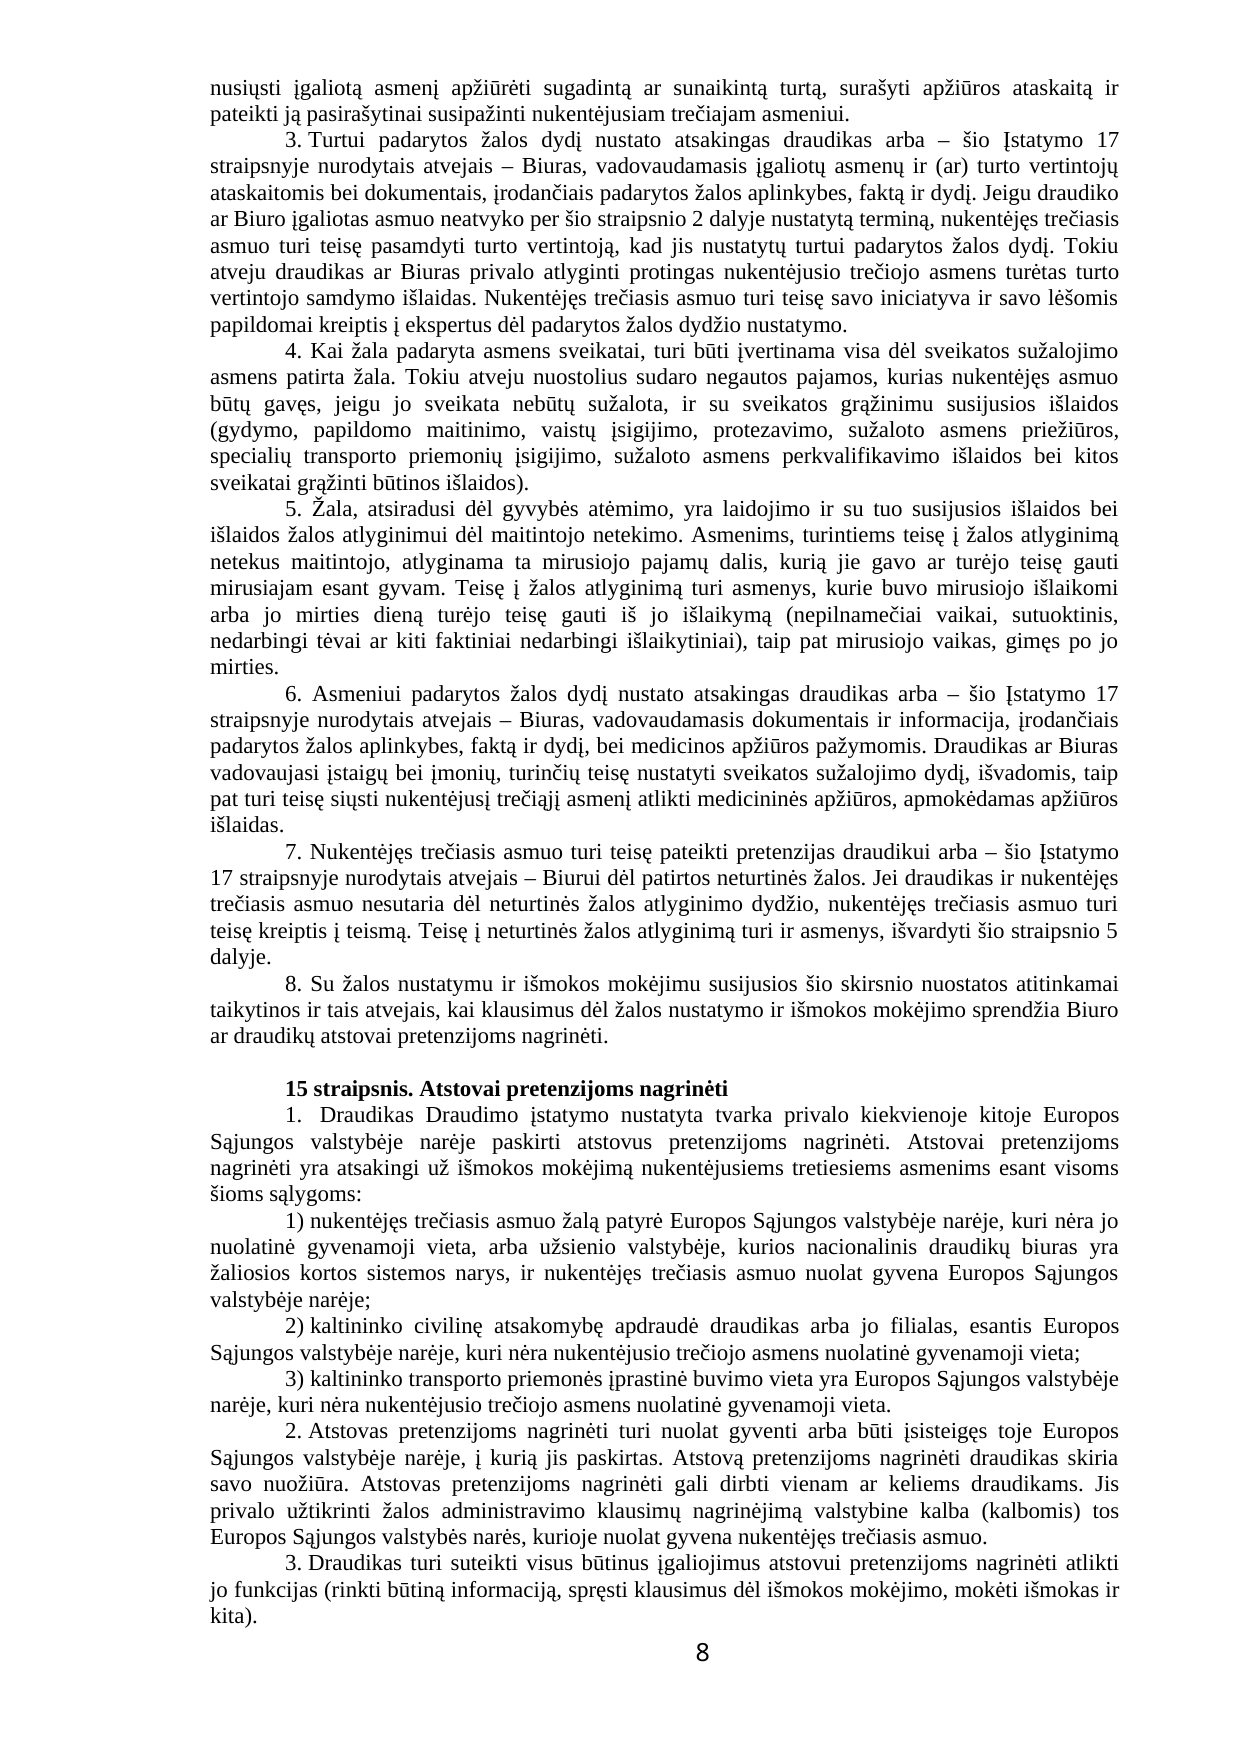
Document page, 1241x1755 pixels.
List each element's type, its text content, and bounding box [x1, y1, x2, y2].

text 15 straipsnis. Atstovai pretenzijoms nagrinėti [210, 1075, 1120, 1101]
text 7. Nukentėjęs trečiasis asmuo turi teisę pateikti pretenzijas draudikui arba – šio Įstatymo 17 straipsnyje nurodytais atvejais – Biurui dėl patirtos neturtinės žalos. Jei draudikas ir nukentėjęs trečiasis asmuo nesutaria dėl neturtinės žalos atlyginimo dydžio, nukentėjęs trečiasis asmuo turi teisę kreiptis į teismą. Teisę į neturtinės žalos atlyginimą turi ir asmenys, išvardyti šio straipsnio 5 dalyje. [210, 838, 1120, 969]
text 6. Asmeniui padarytos žalos dydį nustato atsakingas draudikas arba – šio Įstatymo 17 straipsnyje nurodytais atvejais – Biuras, vadovaudamasis dokumentais ir informacija, įrodančiais padarytos žalos aplinkybes, faktą ir dydį, bei medicinos apžiūros pažymomis. Draudikas ar Biuras vadovaujasi įstaigų bei įmonių, turinčių teisę nustatyti sveikatos sužalojimo dydį, išvadomis, taip pat turi teisę siųsti nukentėjusį trečiąjį asmenį atlikti medicininės apžiūros, apmokėdamas apžiūros išlaidas. [210, 680, 1120, 838]
text 5. Žala, atsiradusi dėl gyvybės atėmimo, yra laidojimo ir su tuo susijusios išlaidos bei išlaidos žalos atlyginimui dėl maitintojo netekimo. Asmenims, turintiems teisę į žalos atlyginimą netekus maitintojo, atlyginama ta mirusiojo pajamų dalis, kurią jie gavo ar turėjo teisę gauti mirusiajam esant gyvam. Teisę į žalos atlyginimą turi asmenys, kurie buvo mirusiojo išlaikomi arba jo mirties dieną turėjo teisę gauti iš jo išlaikymą (nepilnamečiai vaikai, sutuoktinis, nedarbingi tėvai ar kiti faktiniai nedarbingi išlaikytiniai), taip pat mirusiojo vaikas, gimęs po jo mirties. [210, 495, 1120, 680]
text 8. Su žalos nustatymu ir išmokos mokėjimu susijusios šio skirsnio nuostatos atitinkamai taikytinos ir tais atvejais, kai klausimus dėl žalos nustatymo ir išmokos mokėjimo sprendžia Biuro ar draudikų atstovai pretenzijoms nagrinėti. [210, 969, 1120, 1049]
text 3. Turtui padarytos žalos dydį nustato atsakingas draudikas arba – šio Įstatymo 17 straipsnyje nurodytais atvejais – Biuras, vadovaudamasis įgaliotų asmenų ir (ar) turto vertintojų ataskaitomis bei dokumentais, įrodančiais padarytos žalos aplinkybes, faktą ir dydį. Jeigu draudiko ar Biuro įgaliotas asmuo neatvyko per šio straipsnio 2 dalyje nustatytą terminą, nukentėjęs trečiasis asmuo turi teisę pasamdyti turto vertintoją, kad jis nustatytų turtui padarytos žalos dydį. Tokiu atveju draudikas ar Biuras privalo atlyginti protingas nukentėjusio trečiojo asmens turėtas turto vertintojo samdymo išlaidas. Nukentėjęs trečiasis asmuo turi teisę savo iniciatyva ir savo lėšomis papildomai kreiptis į ekspertus dėl padarytos žalos dydžio nustatymo. [210, 126, 1120, 337]
text 4. Kai žala padaryta asmens sveikatai, turi būti įvertinama visa dėl sveikatos sužalojimo asmens patirta žala. Tokiu atveju nuostolius sudaro negautos pajamos, kurias nukentėjęs asmuo būtų gavęs, jeigu jo sveikata nebūtų sužalota, ir su sveikatos grąžinimu susijusios išlaidos (gydymo, papildomo maitinimo, vaistų įsigijimo, protezavimo, sužaloto asmens priežiūros, specialių transporto priemonių įsigijimo, sužaloto asmens perkvalifikavimo išlaidos bei kitos sveikatai grąžinti būtinos išlaidos). [210, 337, 1120, 495]
text 2) kaltininko civilinę atsakomybę apdraudė draudikas arba jo filialas, esantis Europos Sąjungos valstybėje narėje, kuri nėra nukentėjusio trečiojo asmens nuolatinė gyvenamoji vieta; [210, 1312, 1120, 1365]
text 2. Atstovas pretenzijoms nagrinėti turi nuolat gyventi arba būti įsisteigęs toje Europos Sąjungos valstybėje narėje, į kurią jis paskirtas. Atstovą pretenzijoms nagrinėti draudikas skiria savo nuožiūra. Atstovas pretenzijoms nagrinėti gali dirbti vienam ar keliems draudikams. Jis privalo užtikrinti žalos administravimo klausimų nagrinėjimą valstybine kalba (kalbomis) tos Europos Sąjungos valstybės narės, kurioje nuolat gyvena nukentėjęs trečiasis asmuo. [210, 1418, 1120, 1549]
text 3. Draudikas turi suteikti visus būtinus įgaliojimus atstovui pretenzijoms nagrinėti atlikti jo funkcijas (rinkti būtiną informaciją, spręsti klausimus dėl išmokos mokėjimo, mokėti išmokas ir kita). [210, 1549, 1120, 1628]
text 1. Draudikas Draudimo įstatymo nustatyta tvarka privalo kiekvienoje kitoje Europos Sąjungos valstybėje narėje paskirti atstovus pretenzijoms nagrinėti. Atstovai pretenzijoms nagrinėti yra atsakingi už išmokos mokėjimą nukentėjusiems tretiesiems asmenims esant visoms šioms sąlygoms: [210, 1101, 1120, 1207]
text 1) nukentėjęs trečiasis asmuo žalą patyrė Europos Sąjungos valstybėje narėje, kuri nėra jo nuolatinė gyvenamoji vieta, arba užsienio valstybėje, kurios nacionalinis draudikų biuras yra žaliosios kortos sistemos narys, ir nukentėjęs trečiasis asmuo nuolat gyvena Europos Sąjungos valstybėje narėje; [210, 1207, 1120, 1312]
text 3) kaltininko transporto priemonės įprastinė buvimo vieta yra Europos Sąjungos valstybėje narėje, kuri nėra nukentėjusio trečiojo asmens nuolatinė gyvenamoji vieta. [210, 1365, 1120, 1418]
text nusiųsti įgaliotą asmenį apžiūrėti sugadintą ar sunaikintą turtą, surašyti apžiūros ataskaitą ir pateikti ją pasirašytinai susipažinti nukentėjusiam trečiajam asmeniui. [210, 73, 1120, 126]
